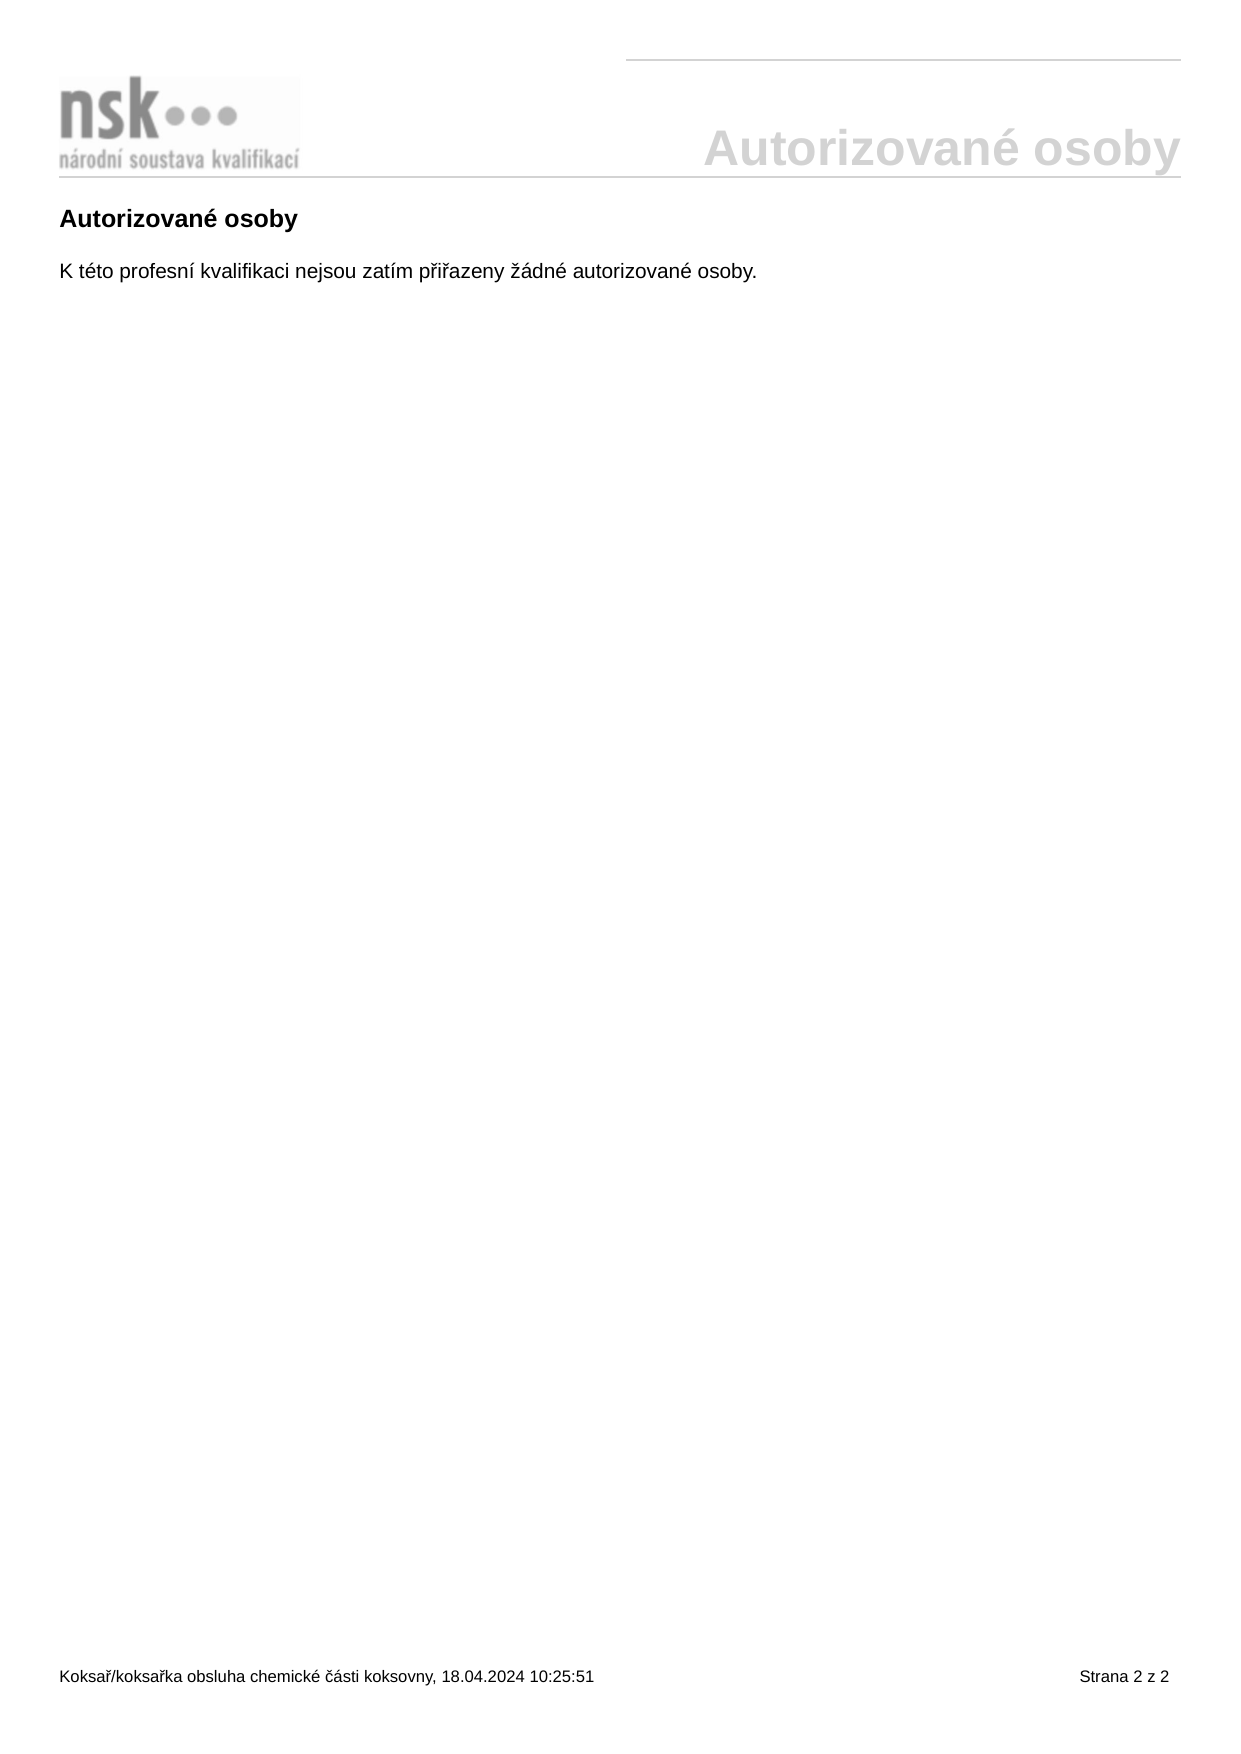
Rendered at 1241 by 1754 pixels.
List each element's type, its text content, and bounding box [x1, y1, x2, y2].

table_cell [1169, 283, 1181, 583]
table_cell [59, 583, 483, 883]
table_cell [484, 171, 620, 176]
table_cell [59, 883, 483, 1183]
table_cell [862, 883, 1169, 1183]
table_cell [484, 1183, 620, 1421]
table_cell [59, 171, 483, 176]
table_cell [59, 194, 483, 200]
table_cell [626, 236, 862, 259]
table_cell [484, 236, 620, 259]
table_cell [484, 1421, 620, 1658]
table_cell [620, 883, 626, 1183]
table_cell Strana 2 z 2 [862, 1658, 1169, 1694]
table_cell K této profesní kvalifikaci nejsou zatím přiřazeny žádné autorizované osoby. [59, 259, 1181, 283]
table_cell [862, 194, 1169, 200]
table_cell [1169, 1658, 1181, 1694]
table_cell [862, 1183, 1169, 1421]
table_cell [620, 583, 626, 883]
table_cell [620, 236, 626, 259]
table_cell [59, 1183, 483, 1421]
picture [58, 59, 621, 171]
table_cell [1169, 883, 1181, 1183]
table_cell [626, 283, 862, 583]
table_cell [626, 1183, 862, 1421]
table_cell [621, 59, 626, 170]
table_cell [59, 1421, 483, 1658]
table_cell Koksař/koksařka obsluha chemické části koksovny, 18.04.2024 10:25:51 [59, 1658, 862, 1694]
table_cell [1169, 1183, 1181, 1421]
table_cell [862, 236, 1169, 259]
table_cell [862, 283, 1169, 583]
table_cell [862, 1421, 1169, 1658]
table_cell [484, 583, 620, 883]
table_cell [59, 178, 1181, 194]
table_cell [620, 1421, 626, 1658]
table_cell Autorizované osoby [626, 61, 1181, 176]
table_cell [626, 883, 862, 1183]
table_cell Autorizované osoby [59, 200, 1181, 236]
table_cell [484, 883, 620, 1183]
table_cell [59, 283, 483, 583]
table_cell [1169, 1421, 1181, 1658]
table_cell [626, 194, 862, 200]
table_cell [484, 283, 620, 583]
table_cell [1169, 583, 1181, 883]
table_cell [862, 583, 1169, 883]
table_cell [59, 236, 483, 259]
table_cell [620, 283, 626, 583]
table_cell [1169, 236, 1181, 259]
table_cell [626, 1421, 862, 1658]
table_cell [1169, 194, 1181, 200]
table_cell [626, 583, 862, 883]
table_cell [620, 1183, 626, 1421]
table_cell [484, 194, 620, 200]
